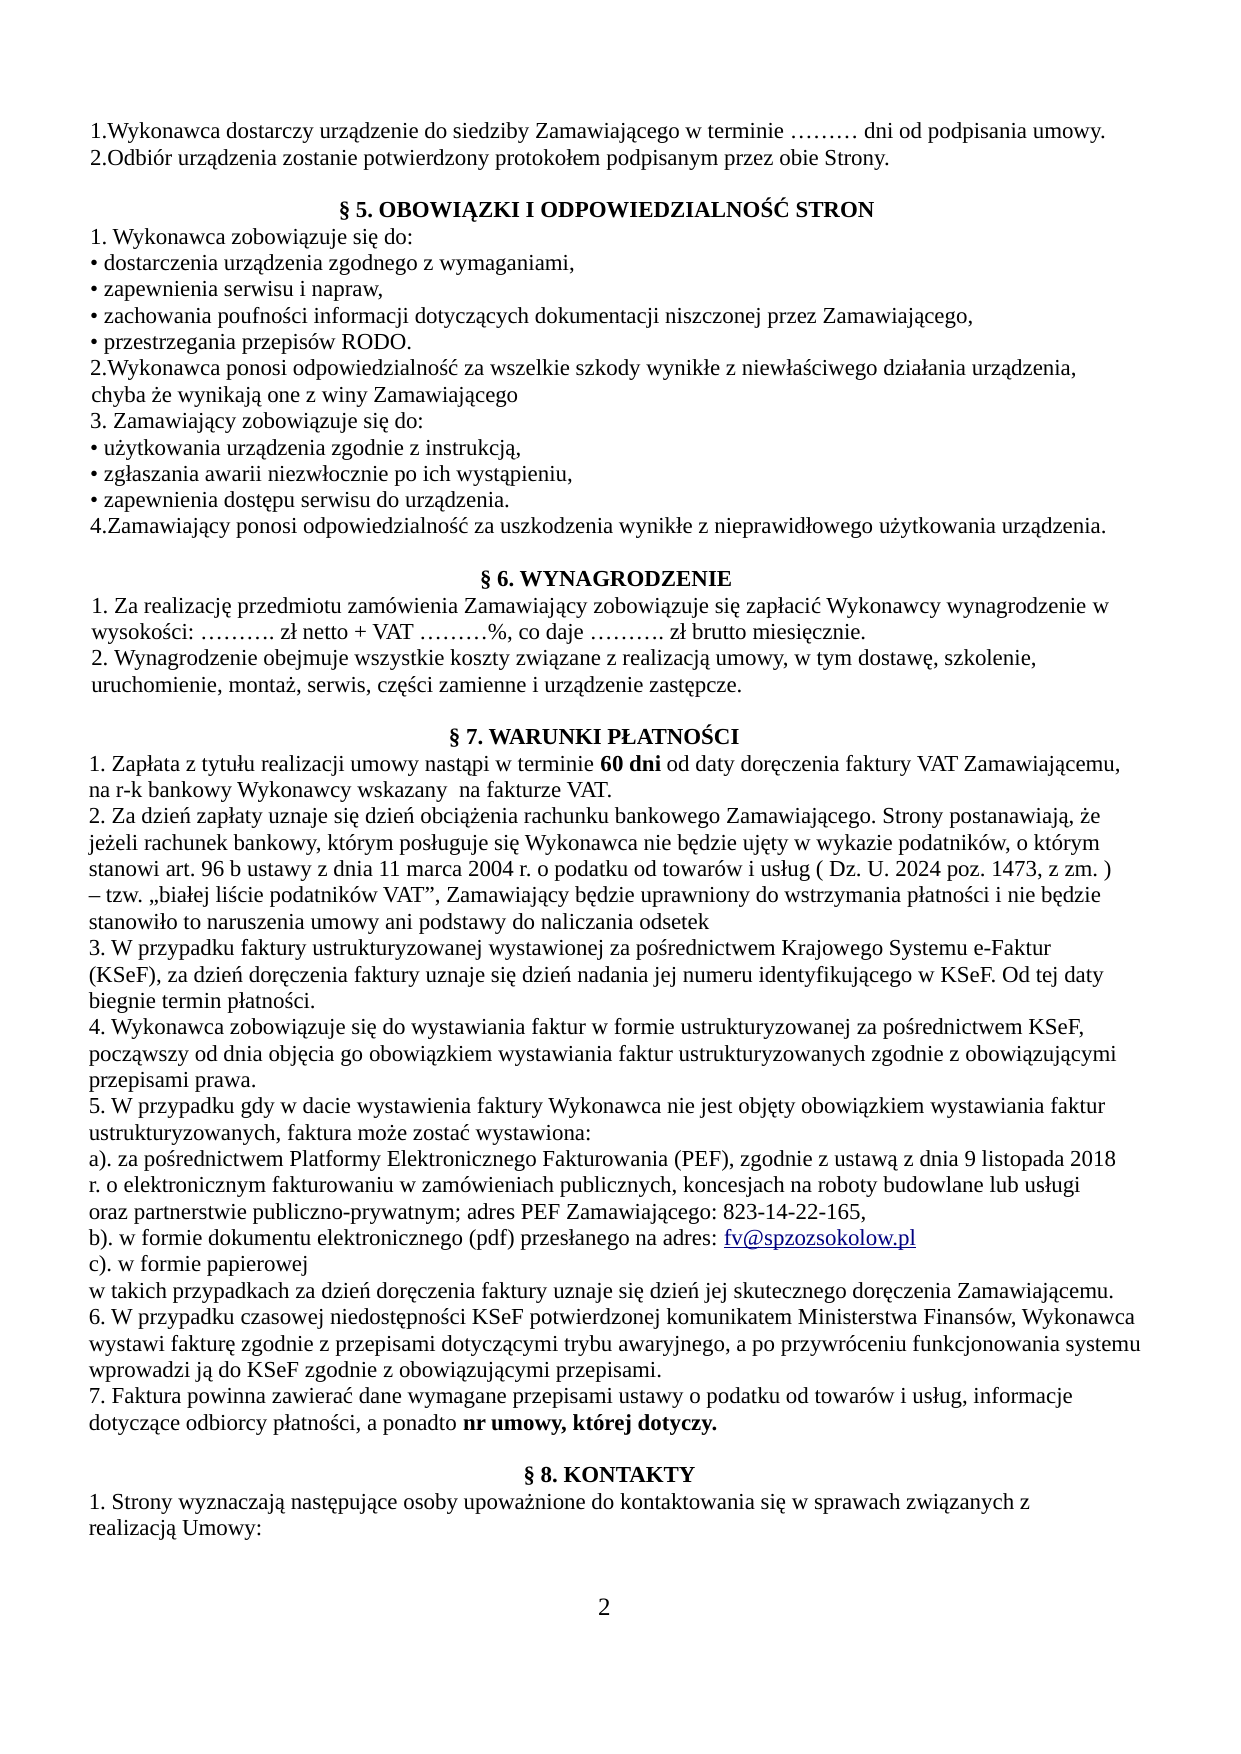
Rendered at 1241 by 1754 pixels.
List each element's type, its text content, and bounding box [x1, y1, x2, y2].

text • zapewnienia serwisu i napraw, [90, 275, 1123, 302]
text 4.Zamawiający ponosi odpowiedzialność za uszkodzenia wynikłe z nieprawidłowego użytkowania urządzenia. [90, 513, 1123, 539]
text 1.Wykonawca dostarczy urządzenie do siedziby Zamawiającego w terminie ……… dni od podpisania umowy. [90, 117, 1123, 144]
text • użytkowania urządzenia zgodnie z instrukcją, [90, 433, 1123, 460]
text w takich przypadkach za dzień doręczenia faktury uznaje się dzień jej skutecznego doręczenia Zamawiającemu. 6. W przypadku czasowej niedostępności KSeF potwierdzonej komunikatem Ministerstwa Finansów, Wykonawca wystawi fakturę zgodnie z przepisami dotyczącymi trybu awaryjnego, a po przywróceniu funkcjonowania systemu wprowadzi ją do KSeF zgodnie z obowiązującymi przepisami. 7. Faktura powinna zawierać dane wymagane przepisami ustawy o podatku od towarów i usług, informacje dotyczące odbiorcy płatności, a ponadto nr umowy, której dotyczy. [88, 1277, 1152, 1435]
text • przestrzegania przepisów RODO. [90, 328, 1123, 354]
text • dostarczenia urządzenia zgodnego z wymaganiami, [90, 249, 1123, 275]
text • zgłaszania awarii niezwłocznie po ich wystąpieniu, [90, 460, 1123, 486]
text § 5. OBOWIĄZKI I ODPOWIEDZIALNOŚĆ STRON [90, 196, 1123, 223]
text § 8. KONTAKTY [90, 1461, 1123, 1488]
text • zapewnienia dostępu serwisu do urządzenia. [90, 486, 1123, 513]
text 2.Odbiór urządzenia zostanie potwierdzony protokołem podpisanym przez obie Strony. [90, 144, 1123, 170]
text 2.Wykonawca ponosi odpowiedzialność za wszelkie szkody wynikłe z niewłaściwego działania urządzenia, chyba że wynikają one z winy Zamawiającego [90, 354, 1123, 407]
text • zachowania poufności informacji dotyczących dokumentacji niszczonej przez Zamawiającego, [90, 302, 1123, 328]
text § 7. WARUNKI PŁATNOŚCI 1. Zapłata z tytułu realizacji umowy nastąpi w terminie 60 dni od daty doręczenia faktury VAT Zamawiającemu, na r-k bankowy Wykonawcy wskazany na fakturze VAT. 2. Za dzień zapłaty uznaje się dzień obciążenia rachunku bankowego Zamawiającego. Strony postanawiają, że jeżeli rachunek bankowy, którym posługuje się Wykonawca nie będzie ujęty w wykazie podatników, o którym stanowi art. 96 b ustawy z dnia 11 marca 2004 r. o podatku od towarów i usług ( Dz. U. 2024 poz. 1473, z zm. ) – tzw. „białej liście podatników VAT”, Zamawiający będzie uprawniony do wstrzymania płatności i nie będzie stanowiło to naruszenia umowy ani podstawy do naliczania odsetek 3. W przypadku faktury ustrukturyzowanej wystawionej za pośrednictwem Krajowego Systemu e-Faktur (KSeF), za dzień doręczenia faktury uznaje się dzień nadania jej numeru identyfikującego w KSeF. Od tej daty biegnie termin płatności. 4. Wykonawca zobowiązuje się do wystawiania faktur w formie ustrukturyzowanej za pośrednictwem KSeF, począwszy od dnia objęcia go obowiązkiem wystawiania faktur ustrukturyzowanych zgodnie z obowiązującymi przepisami prawa. 5. W przypadku gdy w dacie wystawienia faktury Wykonawca nie jest objęty obowiązkiem wystawiania faktur ustrukturyzowanych, faktura może zostać wystawiona: a). za pośrednictwem Platformy Elektronicznego Fakturowania (PEF), zgodnie z ustawą z dnia 9 listopada 2018 r. o elektronicznym fakturowaniu w zamówieniach publicznych, koncesjach na roboty budowlane lub usługi oraz partnerstwie publiczno-prywatnym; adres PEF Zamawiającego: 823-14-22-165, b). w formie dokumentu elektronicznego (pdf) przesłanego na adres: fv@spzozsokolow.pl c). w formie papierowej [88, 723, 1123, 1277]
text 1. Strony wyznaczają następujące osoby upoważnione do kontaktowania się w sprawach związanych z realizacją Umowy: [88, 1488, 1038, 1540]
text § 6. WYNAGRODZENIE 1. Za realizację przedmiotu zamówienia Zamawiający zobowiązuje się zapłacić Wykonawcy wynagrodzenie w wysokości: ………. zł netto + VAT ………%, co daje ………. zł brutto miesięcznie. 2. Wynagrodzenie obejmuje wszystkie koszty związane z realizacją umowy, w tym dostawę, szkolenie, uruchomienie, montaż, serwis, części zamienne i urządzenie zastępcze. [90, 539, 1123, 697]
text 3. Zamawiający zobowiązuje się do: [90, 407, 1123, 433]
text 1. Wykonawca zobowiązuje się do: [90, 223, 1123, 249]
